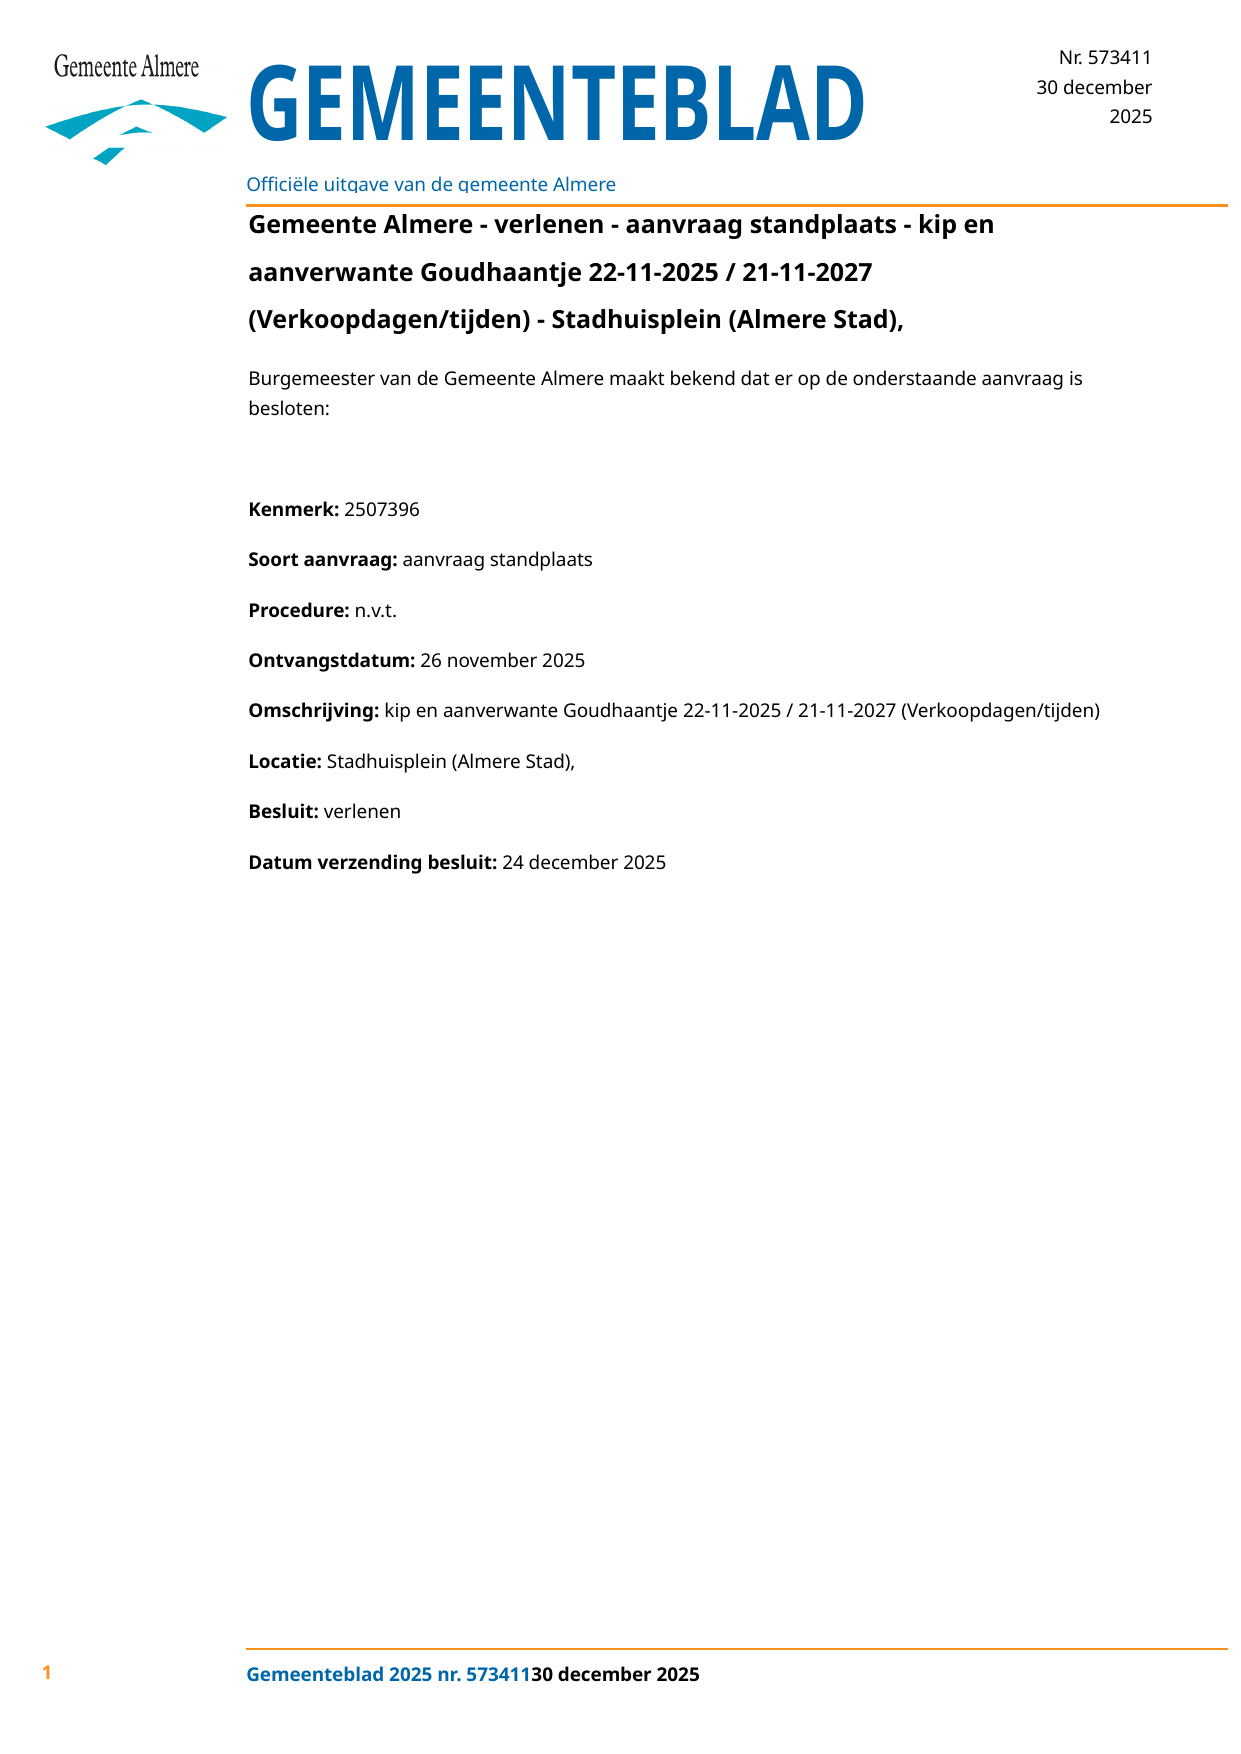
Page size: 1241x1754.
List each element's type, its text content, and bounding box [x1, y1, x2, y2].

text Soort aanvraag: aanvraag standplaats [248, 546, 1152, 572]
text Datum verzending besluit: 24 december 2025 [248, 849, 1152, 874]
text Omschrijving: kip en aanverwante Goudhaantje 22-11-2025 / 21-11-2027 (Verkoopdagen/tijden) [248, 698, 1152, 723]
text Kenmerk: 2507396 [248, 496, 1152, 522]
text Burgemeester van de Gemeente Almere maakt bekend dat er op de onderstaande aanvraag is besloten: [248, 366, 1152, 421]
text Ontvangstdatum: 26 november 2025 [248, 647, 1152, 673]
text Procedure: n.v.t. [248, 597, 1152, 622]
text Locatie: Stadhuisplein (Almere Stad), [248, 748, 1152, 774]
picture [41, 47, 231, 172]
text Gemeente Almere - verlenen - aanvraag standplaats - kip en aanverwante Goudhaantje 22-11-2025 / 21-11-2027 (Verkoopdagen/tijden) - Stadhuisplein (Almere Stad), [248, 207, 1152, 336]
text Besluit: verlenen [248, 798, 1152, 824]
